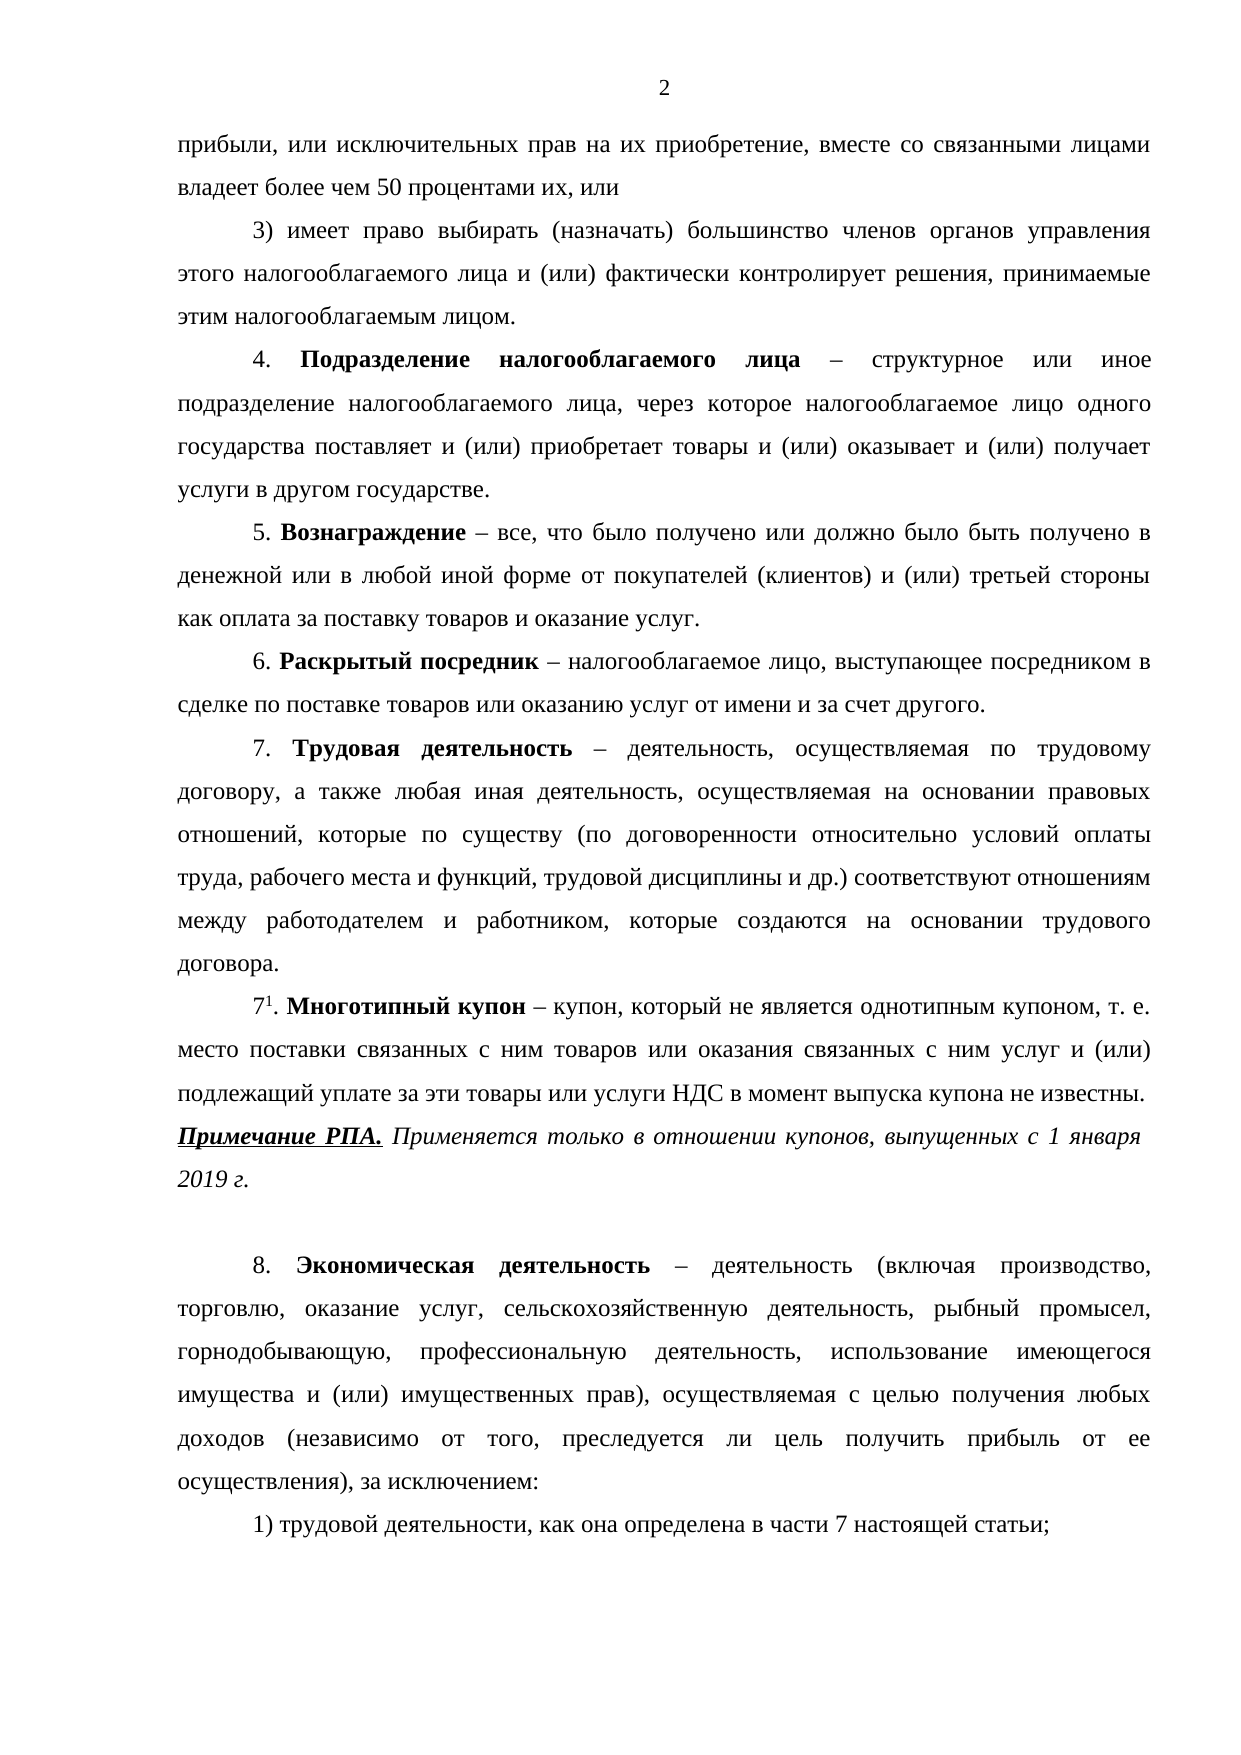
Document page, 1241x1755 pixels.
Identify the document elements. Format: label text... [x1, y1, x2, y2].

text Примечание РПА. Применяется только в отношении купонов, выпущенных с 1 января 2019 г. [177, 1121, 1152, 1193]
text 8. Экономическая деятельность – деятельность (включая производство, торговлю, оказание услуг, сельскохозяйственную деятельность, рыбный промысел, горнодобывающую, профессиональную деятельность, использование имеющегося имущества и (или) имущественных прав), осуществляемая с целью получения любых доходов (независимо от того, преследуется ли цель получить прибыль от ее осуществления), за исключением: [177, 1250, 1152, 1494]
text 1) трудовой деятельности, как она определена в части 7 настоящей статьи; [177, 1509, 1152, 1538]
text прибыли, или исключительных прав на их приобретение, вместе со связанными лицами владеет более чем 50 процентами их, или [177, 129, 1152, 201]
text 3) имеет право выбирать (назначать) большинство членов органов управления этого налогооблагаемого лица и (или) фактически контролирует решения, принимаемые этим налогооблагаемым лицом. [177, 215, 1152, 330]
text 6. Раскрытый посредник – налогооблагаемое лицо, выступающее посредником в сделке по поставке товаров или оказанию услуг от имени и за счет другого. [177, 646, 1152, 718]
text 4. Подразделение налогооблагаемого лица – структурное или иное подразделение налогооблагаемого лица, через которое налогооблагаемое лицо одного государства поставляет и (или) приобретает товары и (или) оказывает и (или) получает услуги в другом государстве. [177, 344, 1152, 503]
text 5. Вознаграждение – все, что было получено или должно было быть получено в денежной или в любой иной форме от покупателей (клиентов) и (или) третьей стороны как оплата за поставку товаров и оказание услуг. [177, 517, 1152, 632]
text 71. Многотипный купон – купон, который не является однотипным купоном, т. е. место поставки связанных с ним товаров или оказания связанных с ним услуг и (или) подлежащий уплате за эти товары или услуги НДС в момент выпуска купона не известны. [177, 991, 1152, 1106]
text 7. Трудовая деятельность – деятельность, осуществляемая по трудовому договору, а также любая иная деятельность, осуществляемая на основании правовых отношений, которые по существу (по договоренности относительно условий оплаты труда, рабочего места и функций, трудовой дисциплины и др.) соответствуют отношениям между работодателем и работником, которые создаются на основании трудового договора. [177, 733, 1152, 977]
